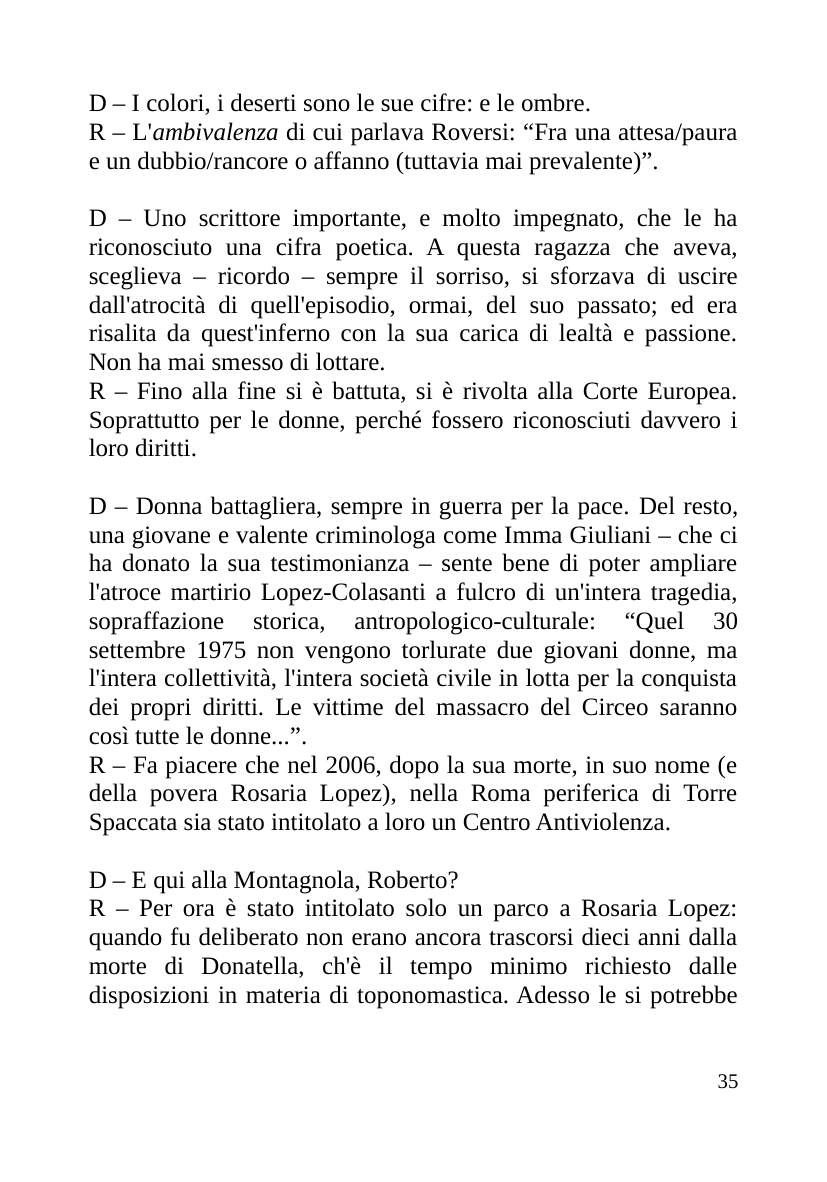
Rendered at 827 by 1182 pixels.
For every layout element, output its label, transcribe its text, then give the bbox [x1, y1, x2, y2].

text R – Fa piacere che nel 2006, dopo la sua morte, in suo nome (e della povera Rosaria Lopez), nella Roma periferica di Torre Spaccata sia stato intitolato a loro un Centro Antiviolenza. [88, 750, 738, 836]
text D – I colori, i deserti sono le sue cifre: e le ombre. [88, 88, 738, 117]
text R – L'ambivalenza di cui parlava Roversi: “Fra una attesa/paura e un dubbio/rancore o affanno (tuttavia mai prevalente)”. [88, 117, 738, 175]
text R – Fino alla fine si è battuta, si è rivolta alla Corte Europea. Soprattutto per le donne, perché fossero riconosciuti davvero i loro diritti. [88, 376, 738, 462]
text R – Per ora è stato intitolato solo un parco a Rosaria Lopez: quando fu deliberato non erano ancora trascorsi dieci anni dalla morte di Donatella, ch'è il tempo minimo richiesto dalle disposizioni in materia di toponomastica. Adesso le si potrebbe [88, 893, 738, 1008]
text D – E qui alla Montagnola, Roberto? [88, 836, 738, 893]
text D – Uno scrittore importante, e molto impegnato, che le ha riconosciuto una cifra poetica. A questa ragazza che aveva, sceglieva – ricordo – sempre il sorriso, si sforzava di uscire dall'atrocità di quell'episodio, ormai, del suo passato; ed era risalita da quest'inferno con la sua carica di lealtà e passione. Non ha mai smesso di lottare. [88, 203, 738, 376]
text D – Donna battagliera, sempre in guerra per la pace. Del resto, una giovane e valente criminologa come Imma Giuliani – che ci ha donato la sua testimonianza – sente bene di poter ampliare l'atroce martirio Lopez-Colasanti a fulcro di un'intera tragedia, sopraffazione storica, antropologico-culturale: “Quel 30 settembre 1975 non vengono torlurate due giovani donne, ma l'intera collettività, l'intera società civile in lotta per la conquista dei propri diritti. Le vittime del massacro del Circeo saranno così tutte le donne...”. [88, 491, 738, 750]
